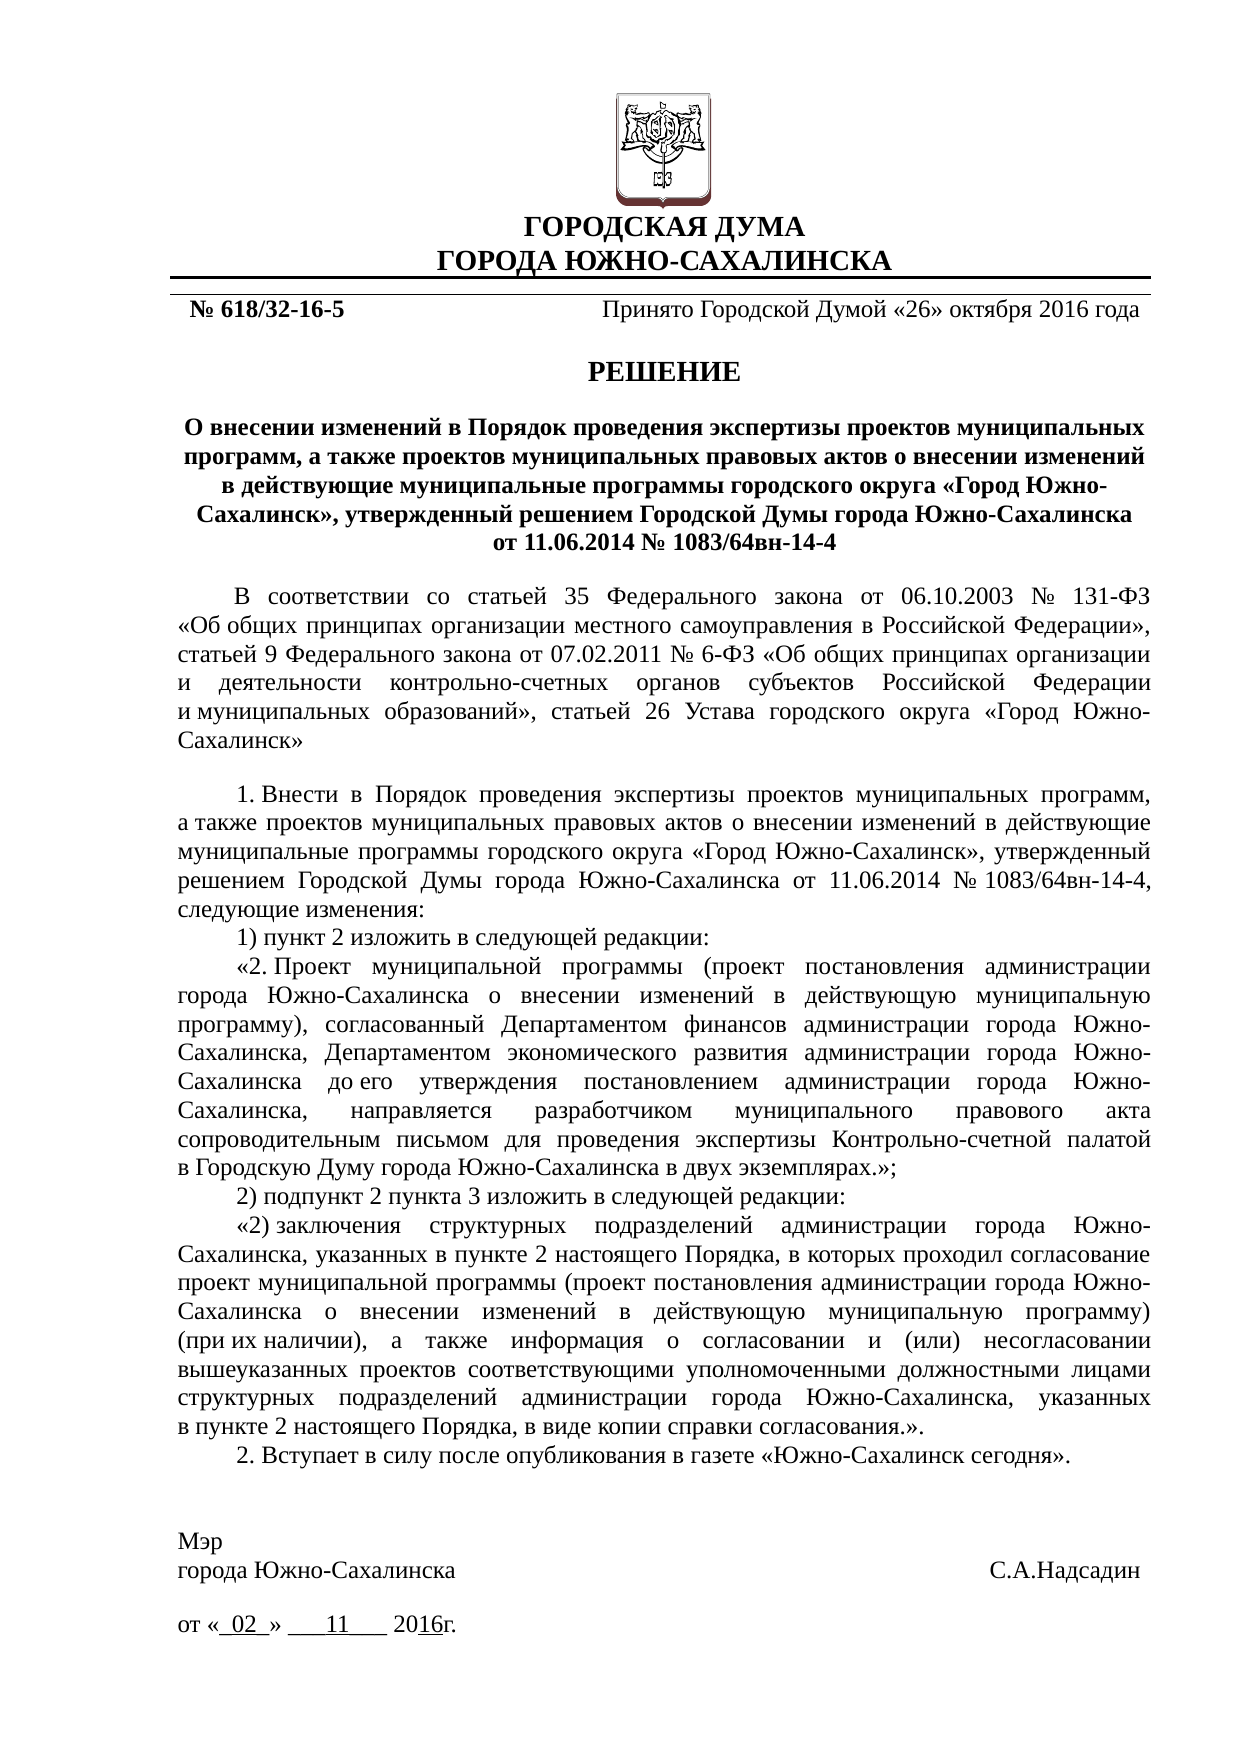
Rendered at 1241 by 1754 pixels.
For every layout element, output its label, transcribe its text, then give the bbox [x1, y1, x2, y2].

text от «_02_» ___11___ 2016г. [177, 1609, 1152, 1637]
text 2. Вступает в силу после опубликования в газете «Южно-Сахалинск сегодня». [177, 1440, 1152, 1469]
text ГОРОДСКАЯ ДУМА [177, 209, 1152, 243]
text О внесении изменений в Порядок проведения экспертизы проектов муниципальных программ, а также проектов муниципальных правовых актов о внесении изменений в действующие муниципальные программы городского округа «Город Южно-Сахалинск», утвержденный решением Городской Думы города Южно-Сахалинска от 11.06.2014 № 1083/64вн-14-4 [177, 412, 1152, 556]
text городА южно-сахалинскА [177, 243, 1152, 276]
text В соответствии со статьей 35 Федерального закона от 06.10.2003 № 131-ФЗ «Об общих принципах организации местного самоуправления в Российской Федерации», статьей 9 Федерального закона от 07.02.2011 № 6-ФЗ «Об общих принципах организации и деятельности контрольно-счетных органов субъектов Российской Федерации и муниципальных образований», статьей 26 Устава городского округа «Город Южно-Сахалинск» [177, 581, 1152, 754]
text 1) пункт 2 изложить в следующей редакции: [177, 922, 1152, 951]
text «2) заключения структурных подразделений администрации города Южно-Сахалинска, указанных в пункте 2 настоящего Порядка, в которых проходил согласование проект муниципальной программы (проект постановления администрации города Южно-Сахалинска о внесении изменений в действующую муниципальную программу) (при их наличии), а также информация о согласовании и (или) несогласовании вышеуказанных проектов соответствующими уполномоченными должностными лицами структурных подразделений администрации города Южно-Сахалинска, указанных в пункте 2 настоящего Порядка, в виде копии справки согласования.». [177, 1210, 1152, 1440]
text № 618/32-16-5 Принято Городской Думой «26» октября 2016 года [177, 294, 1152, 323]
text города Южно-Сахалинска С.А.Надсадин [177, 1555, 1152, 1584]
text Мэр [177, 1526, 1152, 1555]
text РЕШЕНИЕ [177, 354, 1152, 387]
text «2. Проект муниципальной программы (проект постановления администрации города Южно-Сахалинска о внесении изменений в действующую муниципальную программу), согласованный Департаментом финансов администрации города Южно-Сахалинска, Департаментом экономического развития администрации города Южно-Сахалинска до его утверждения постановлением администрации города Южно-Сахалинска, направляется разработчиком муниципального правового акта сопроводительным письмом для проведения экспертизы Контрольно-счетной палатой в Городскую Думу города Южно-Сахалинска в двух экземплярах.»; [177, 951, 1152, 1181]
text 2) подпункт 2 пункта 3 изложить в следующей редакции: [177, 1181, 1152, 1210]
text 1. Внести в Порядок проведения экспертизы проектов муниципальных программ, а также проектов муниципальных правовых актов о внесении изменений в действующие муниципальные программы городского округа «Город Южно-Сахалинск», утвержденный решением Городской Думы города Южно-Сахалинска от 11.06.2014 № 1083/64вн-14-4, следующие изменения: [177, 779, 1152, 922]
table_header [170, 279, 1151, 293]
